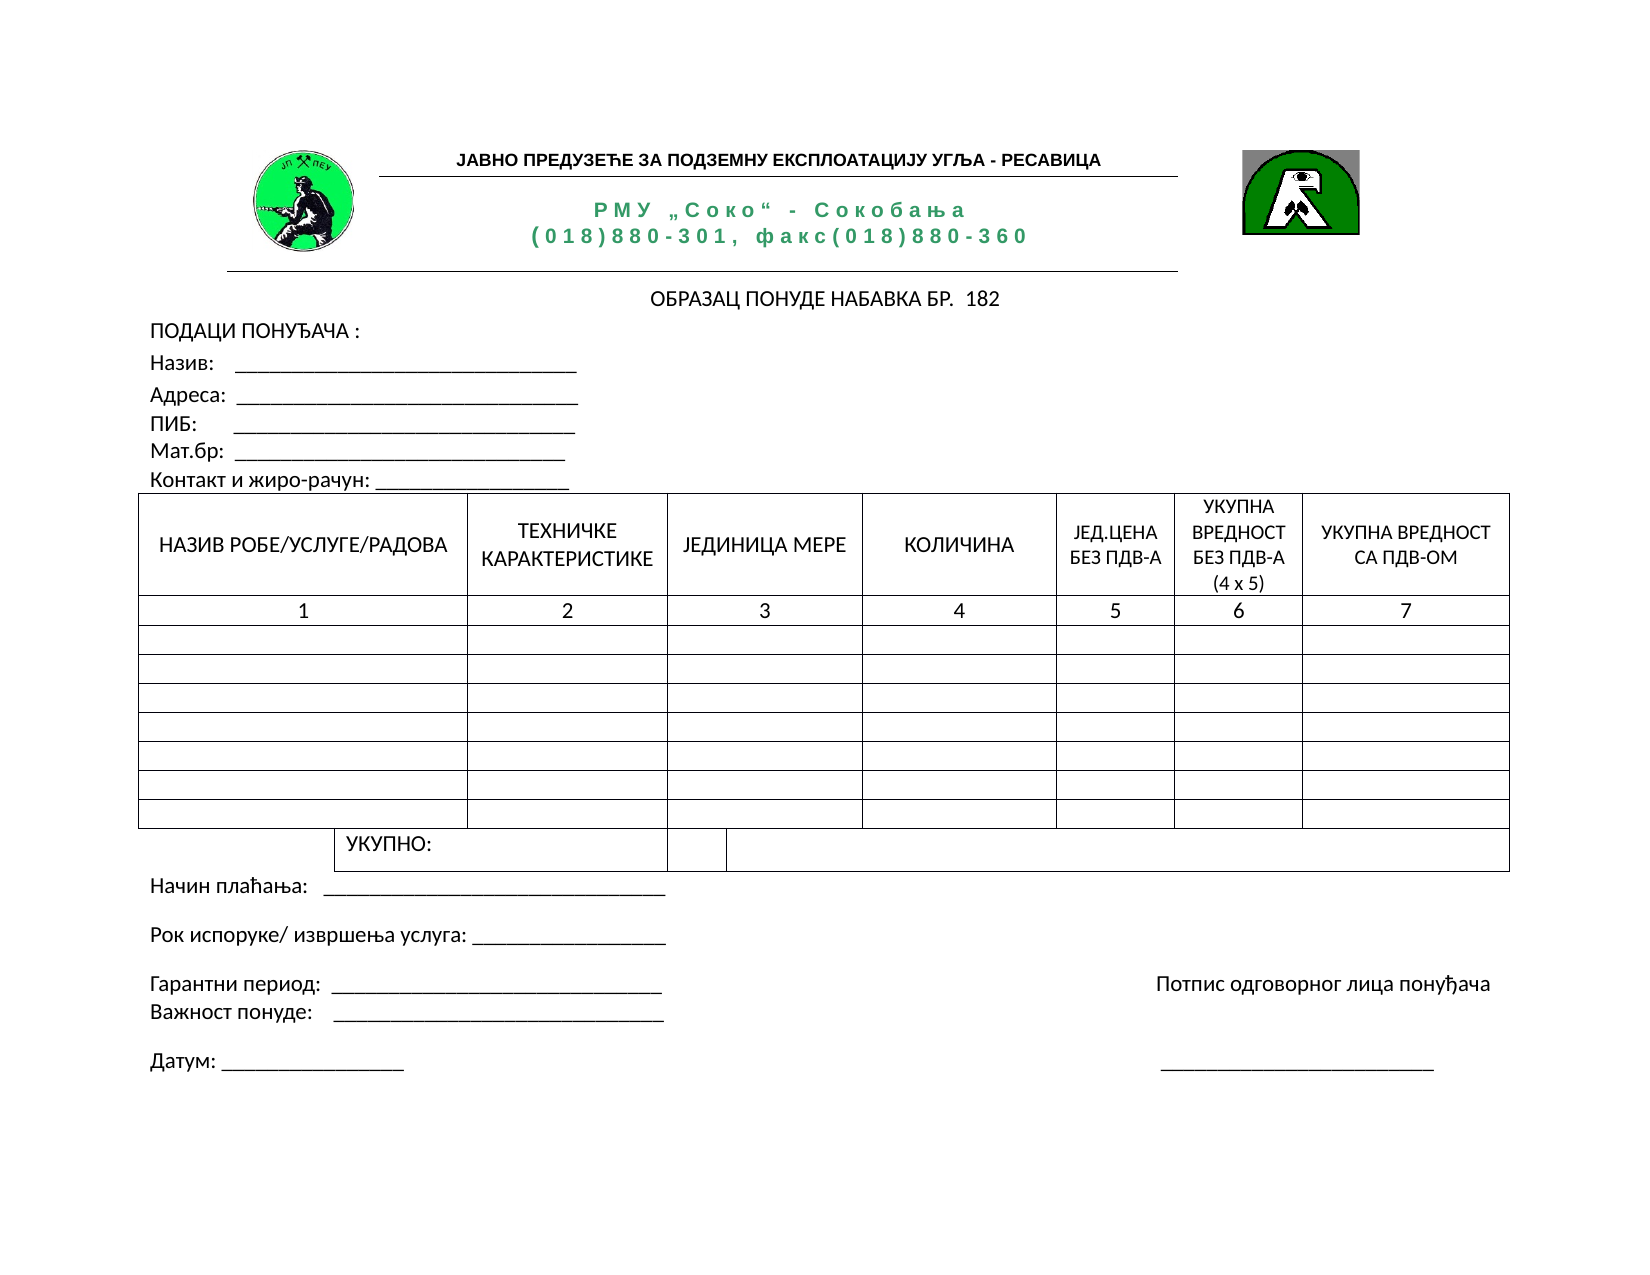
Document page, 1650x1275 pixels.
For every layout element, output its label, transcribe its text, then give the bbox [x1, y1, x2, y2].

picture [1242, 150, 1360, 235]
table_cell [1303, 713, 1509, 741]
table_cell [1057, 713, 1174, 741]
table_cell [1175, 684, 1302, 712]
table_cell [139, 771, 467, 799]
text Адреса: ______________________________ [150, 381, 1500, 409]
table_header ЈАВНО ПРЕДУЗЕЋЕ ЗА ПОДЗЕМНУ ЕКСПЛОАТАЦИЈУ УГЉА - РЕСАВИЦА [379, 150, 1178, 176]
table_cell 1 [139, 596, 467, 624]
picture [252, 150, 354, 252]
table_cell [1175, 655, 1302, 683]
table_cell 6 [1175, 596, 1302, 624]
text Мат.бр: _____________________________ [150, 437, 1500, 465]
table_cell [1175, 626, 1302, 653]
table_header ЈЕДИНИЦА МЕРЕ [668, 494, 862, 595]
table_cell [1175, 742, 1302, 770]
table_cell [668, 655, 862, 683]
table_cell [139, 742, 467, 770]
table_cell [1057, 684, 1174, 712]
table_cell [468, 771, 667, 799]
table_cell РМУ „Соко“ - Сокобања (018)880-301, факс(018)880-360 [379, 177, 1178, 271]
table_cell [139, 684, 467, 712]
table_cell [468, 626, 667, 653]
table_cell [668, 829, 726, 871]
table_cell [1057, 771, 1174, 799]
text ПОДАЦИ ПОНУЂАЧА : [150, 316, 1500, 344]
table_header НАЗИВ РОБЕ/УСЛУГЕ/РАДОВА [139, 494, 467, 595]
table_cell [863, 684, 1056, 712]
table_cell [468, 800, 667, 828]
text Назив: ______________________________ [150, 348, 1500, 376]
table_cell [668, 771, 862, 799]
text ПИБ: ______________________________ [150, 409, 1500, 437]
table_header УКУПНА ВРЕДНОСТ СА ПДВ-ОМ [1303, 494, 1509, 595]
table_cell [668, 713, 862, 741]
table_cell [668, 626, 862, 653]
table_cell [863, 655, 1056, 683]
table_cell 2 [468, 596, 667, 624]
table_cell [1057, 626, 1174, 653]
table_cell [1175, 771, 1302, 799]
table_header КОЛИЧИНА [863, 494, 1056, 595]
table_cell [139, 829, 334, 871]
table_cell [668, 684, 862, 712]
table_cell УКУПНО: [335, 829, 667, 871]
table_cell 7 [1303, 596, 1509, 624]
table_cell [863, 800, 1056, 828]
table_cell [863, 626, 1056, 653]
table_cell [727, 829, 1509, 871]
table_cell [468, 655, 667, 683]
table_cell [1175, 713, 1302, 741]
table_cell [863, 742, 1056, 770]
table_cell 5 [1057, 596, 1174, 624]
table_cell [668, 742, 862, 770]
table_cell [1303, 771, 1509, 799]
table_cell [139, 655, 467, 683]
table_cell [1303, 800, 1509, 828]
text Датум: ________________ ________________________ [150, 1046, 1500, 1074]
table_cell [139, 800, 467, 828]
table_cell [863, 713, 1056, 741]
table_cell [139, 626, 467, 653]
text Контакт и жиро-рачун: _________________ [150, 465, 1500, 493]
table_cell [468, 742, 667, 770]
table_cell [668, 800, 862, 828]
table_header [227, 150, 379, 271]
table_cell [1303, 655, 1509, 683]
table_header ЈЕД.ЦЕНА БЕЗ ПДВ-А [1057, 494, 1174, 595]
table_cell [1057, 655, 1174, 683]
text Гарантни период: _____________________________ Потпис одговорног лица понуђача Важност понуде: _____________________________ [150, 969, 1500, 1025]
text Начин плаћања: ______________________________ [150, 872, 1500, 899]
table_header [1178, 150, 1424, 271]
table_cell [1303, 742, 1509, 770]
table_cell 4 [863, 596, 1056, 624]
text ОБРАЗАЦ ПОНУДЕ НАБАВКА БР. 182 [150, 284, 1500, 312]
table_cell [139, 713, 467, 741]
table_cell [1175, 800, 1302, 828]
table_cell [863, 771, 1056, 799]
text Рок испоруке/ извршења услуга: _________________ [150, 920, 1500, 948]
table_cell [1057, 800, 1174, 828]
table_cell 3 [668, 596, 862, 624]
table_cell [468, 713, 667, 741]
table_cell [468, 684, 667, 712]
table_header УКУПНА ВРЕДНОСТ БЕЗ ПДВ-А (4 x 5) [1175, 494, 1302, 595]
table_cell [1057, 742, 1174, 770]
table_cell [1303, 684, 1509, 712]
table_header ТЕХНИЧКЕ КАРАКТЕРИСТИКЕ [468, 494, 667, 595]
table_cell [1303, 626, 1509, 653]
